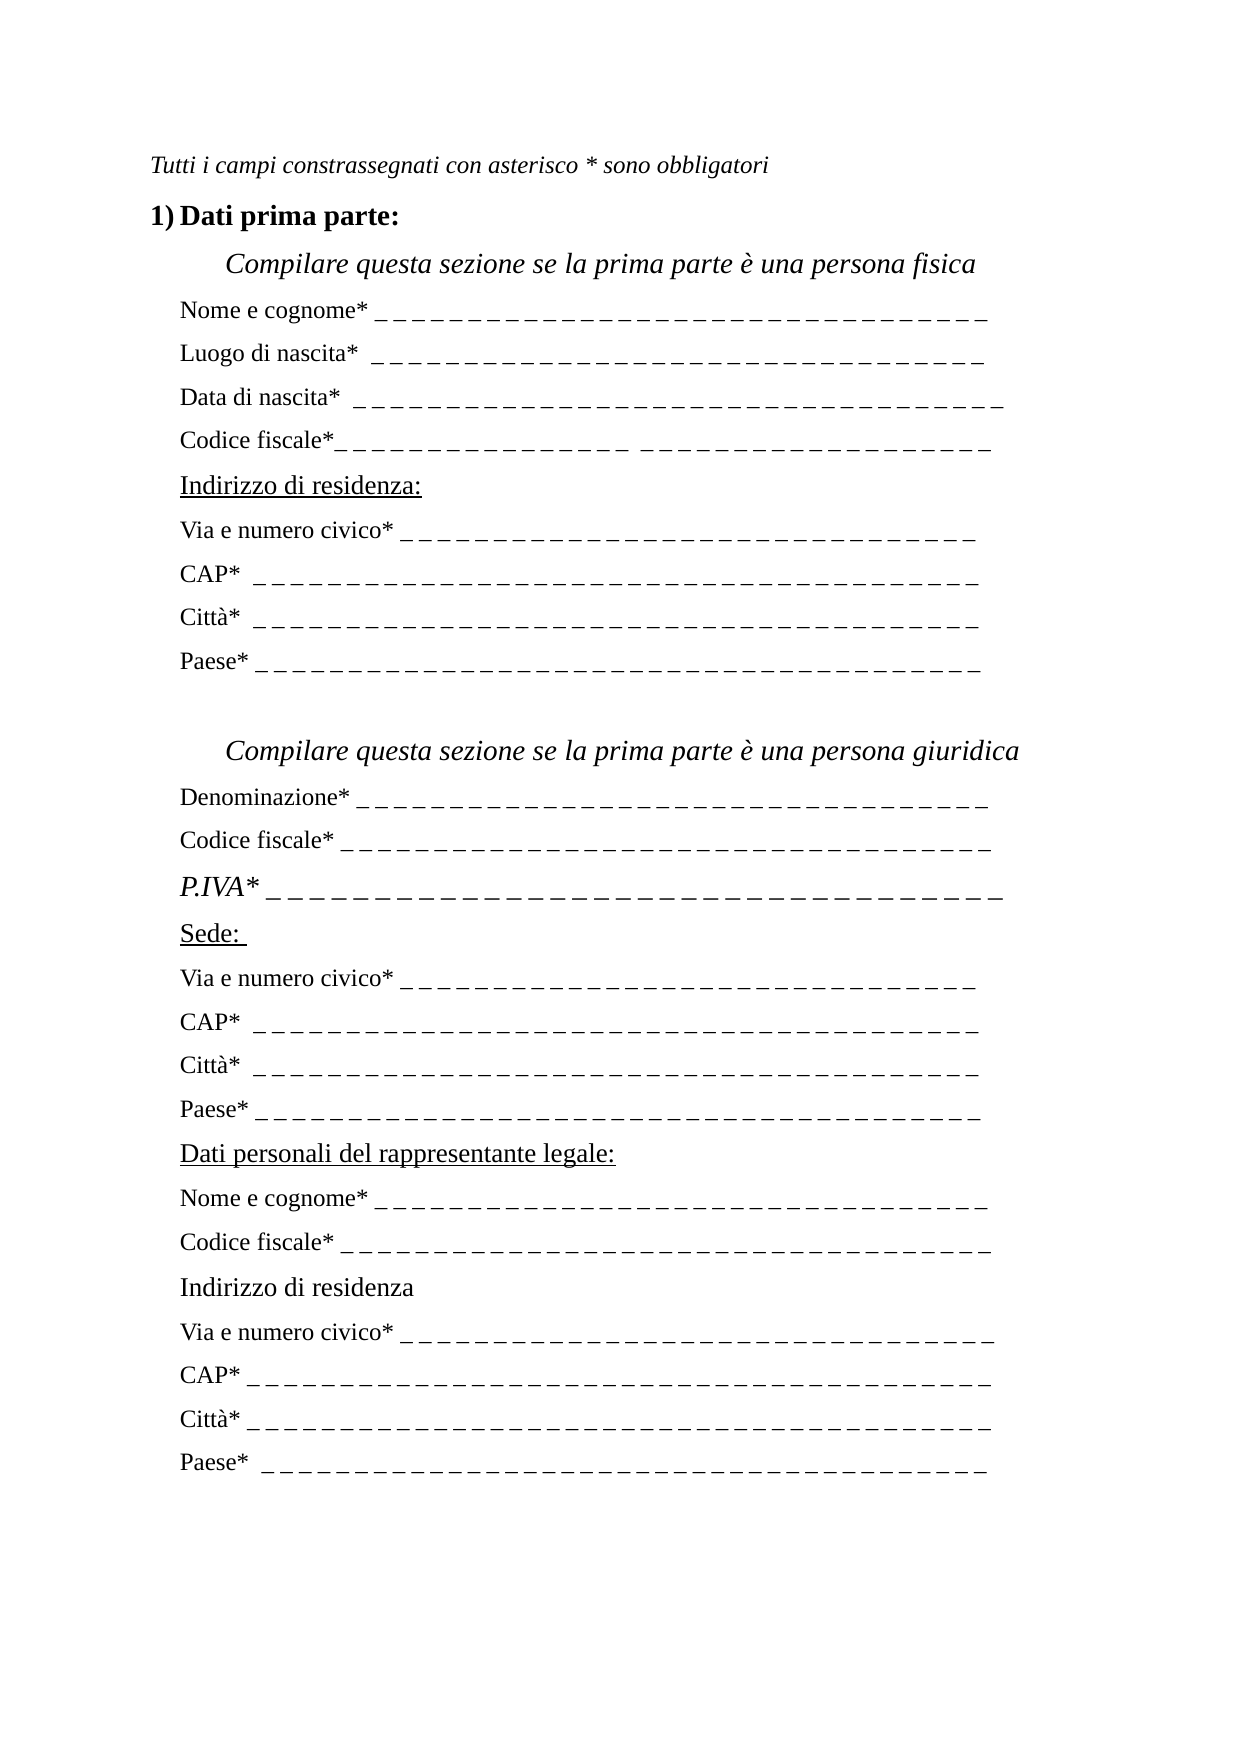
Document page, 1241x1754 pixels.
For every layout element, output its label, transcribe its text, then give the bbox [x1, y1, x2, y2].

list P.IVA* _ _ _ _ _ _ _ _ _ _ _ _ _ _ _ _ _ _ _ _ _ _ _ _ _ _ _ _ _ _ _ _ _ _ [179, 869, 1090, 902]
list Compilare questa sezione se la prima parte è una persona fisica [187, 246, 1090, 280]
list Via e numero civico* _ _ _ _ _ _ _ _ _ _ _ _ _ _ _ _ _ _ _ _ _ _ _ _ _ _ _ _ _ _ _ [179, 963, 1090, 992]
list Via e numero civico* _ _ _ _ _ _ _ _ _ _ _ _ _ _ _ _ _ _ _ _ _ _ _ _ _ _ _ _ _ _ _ [179, 515, 1090, 544]
list Denominazione* _ _ _ _ _ _ _ _ _ _ _ _ _ _ _ _ _ _ _ _ _ _ _ _ _ _ _ _ _ _ _ _ _ _ [179, 782, 1090, 810]
list Paese* _ _ _ _ _ _ _ _ _ _ _ _ _ _ _ _ _ _ _ _ _ _ _ _ _ _ _ _ _ _ _ _ _ _ _ _ _ _ _ [179, 646, 1090, 674]
list Dati prima parte: [150, 198, 1090, 231]
text Tutti i campi constrassegnati con asterisco * sono obbligatori [150, 150, 1090, 179]
list CAP* _ _ _ _ _ _ _ _ _ _ _ _ _ _ _ _ _ _ _ _ _ _ _ _ _ _ _ _ _ _ _ _ _ _ _ _ _ _ _ _ [179, 1360, 1090, 1389]
list Città* _ _ _ _ _ _ _ _ _ _ _ _ _ _ _ _ _ _ _ _ _ _ _ _ _ _ _ _ _ _ _ _ _ _ _ _ _ _ _ [179, 602, 1090, 631]
list Nome e cognome* _ _ _ _ _ _ _ _ _ _ _ _ _ _ _ _ _ _ _ _ _ _ _ _ _ _ _ _ _ _ _ _ _ [179, 295, 1090, 324]
list Luogo di nascita* _ _ _ _ _ _ _ _ _ _ _ _ _ _ _ _ _ _ _ _ _ _ _ _ _ _ _ _ _ _ _ _ _ [179, 338, 1090, 367]
list Via e numero civico* _ _ _ _ _ _ _ _ _ _ _ _ _ _ _ _ _ _ _ _ _ _ _ _ _ _ _ _ _ _ _ _ [179, 1317, 1090, 1345]
list Paese* _ _ _ _ _ _ _ _ _ _ _ _ _ _ _ _ _ _ _ _ _ _ _ _ _ _ _ _ _ _ _ _ _ _ _ _ _ _ _ [179, 1447, 1090, 1476]
list Paese* _ _ _ _ _ _ _ _ _ _ _ _ _ _ _ _ _ _ _ _ _ _ _ _ _ _ _ _ _ _ _ _ _ _ _ _ _ _ _ [179, 1094, 1090, 1123]
list Città* _ _ _ _ _ _ _ _ _ _ _ _ _ _ _ _ _ _ _ _ _ _ _ _ _ _ _ _ _ _ _ _ _ _ _ _ _ _ _ [179, 1050, 1090, 1079]
list Codice fiscale*_ _ _ _ _ _ _ _ _ _ _ _ _ _ _ _ _ _ _ _ _ _ _ _ _ _ _ _ _ _ _ _ _ _ _ [179, 426, 1090, 454]
list Codice fiscale* _ _ _ _ _ _ _ _ _ _ _ _ _ _ _ _ _ _ _ _ _ _ _ _ _ _ _ _ _ _ _ _ _ _ _ [179, 825, 1090, 854]
list Data di nascita* _ _ _ _ _ _ _ _ _ _ _ _ _ _ _ _ _ _ _ _ _ _ _ _ _ _ _ _ _ _ _ _ _ _ _ [179, 382, 1090, 411]
list Indirizzo di residenza: [179, 469, 1090, 500]
list Compilare questa sezione se la prima parte è una persona giuridica [187, 733, 1090, 766]
list Sede: [179, 917, 1090, 948]
list Nome e cognome* _ _ _ _ _ _ _ _ _ _ _ _ _ _ _ _ _ _ _ _ _ _ _ _ _ _ _ _ _ _ _ _ _ [179, 1183, 1090, 1212]
list CAP* _ _ _ _ _ _ _ _ _ _ _ _ _ _ _ _ _ _ _ _ _ _ _ _ _ _ _ _ _ _ _ _ _ _ _ _ _ _ _ [179, 559, 1090, 587]
list CAP* _ _ _ _ _ _ _ _ _ _ _ _ _ _ _ _ _ _ _ _ _ _ _ _ _ _ _ _ _ _ _ _ _ _ _ _ _ _ _ [179, 1007, 1090, 1036]
list Città* _ _ _ _ _ _ _ _ _ _ _ _ _ _ _ _ _ _ _ _ _ _ _ _ _ _ _ _ _ _ _ _ _ _ _ _ _ _ _ _ [179, 1404, 1090, 1432]
list Codice fiscale* _ _ _ _ _ _ _ _ _ _ _ _ _ _ _ _ _ _ _ _ _ _ _ _ _ _ _ _ _ _ _ _ _ _ _ [179, 1227, 1090, 1256]
list Dati personali del rappresentante legale: [179, 1137, 1090, 1169]
list Indirizzo di residenza [179, 1271, 1090, 1302]
